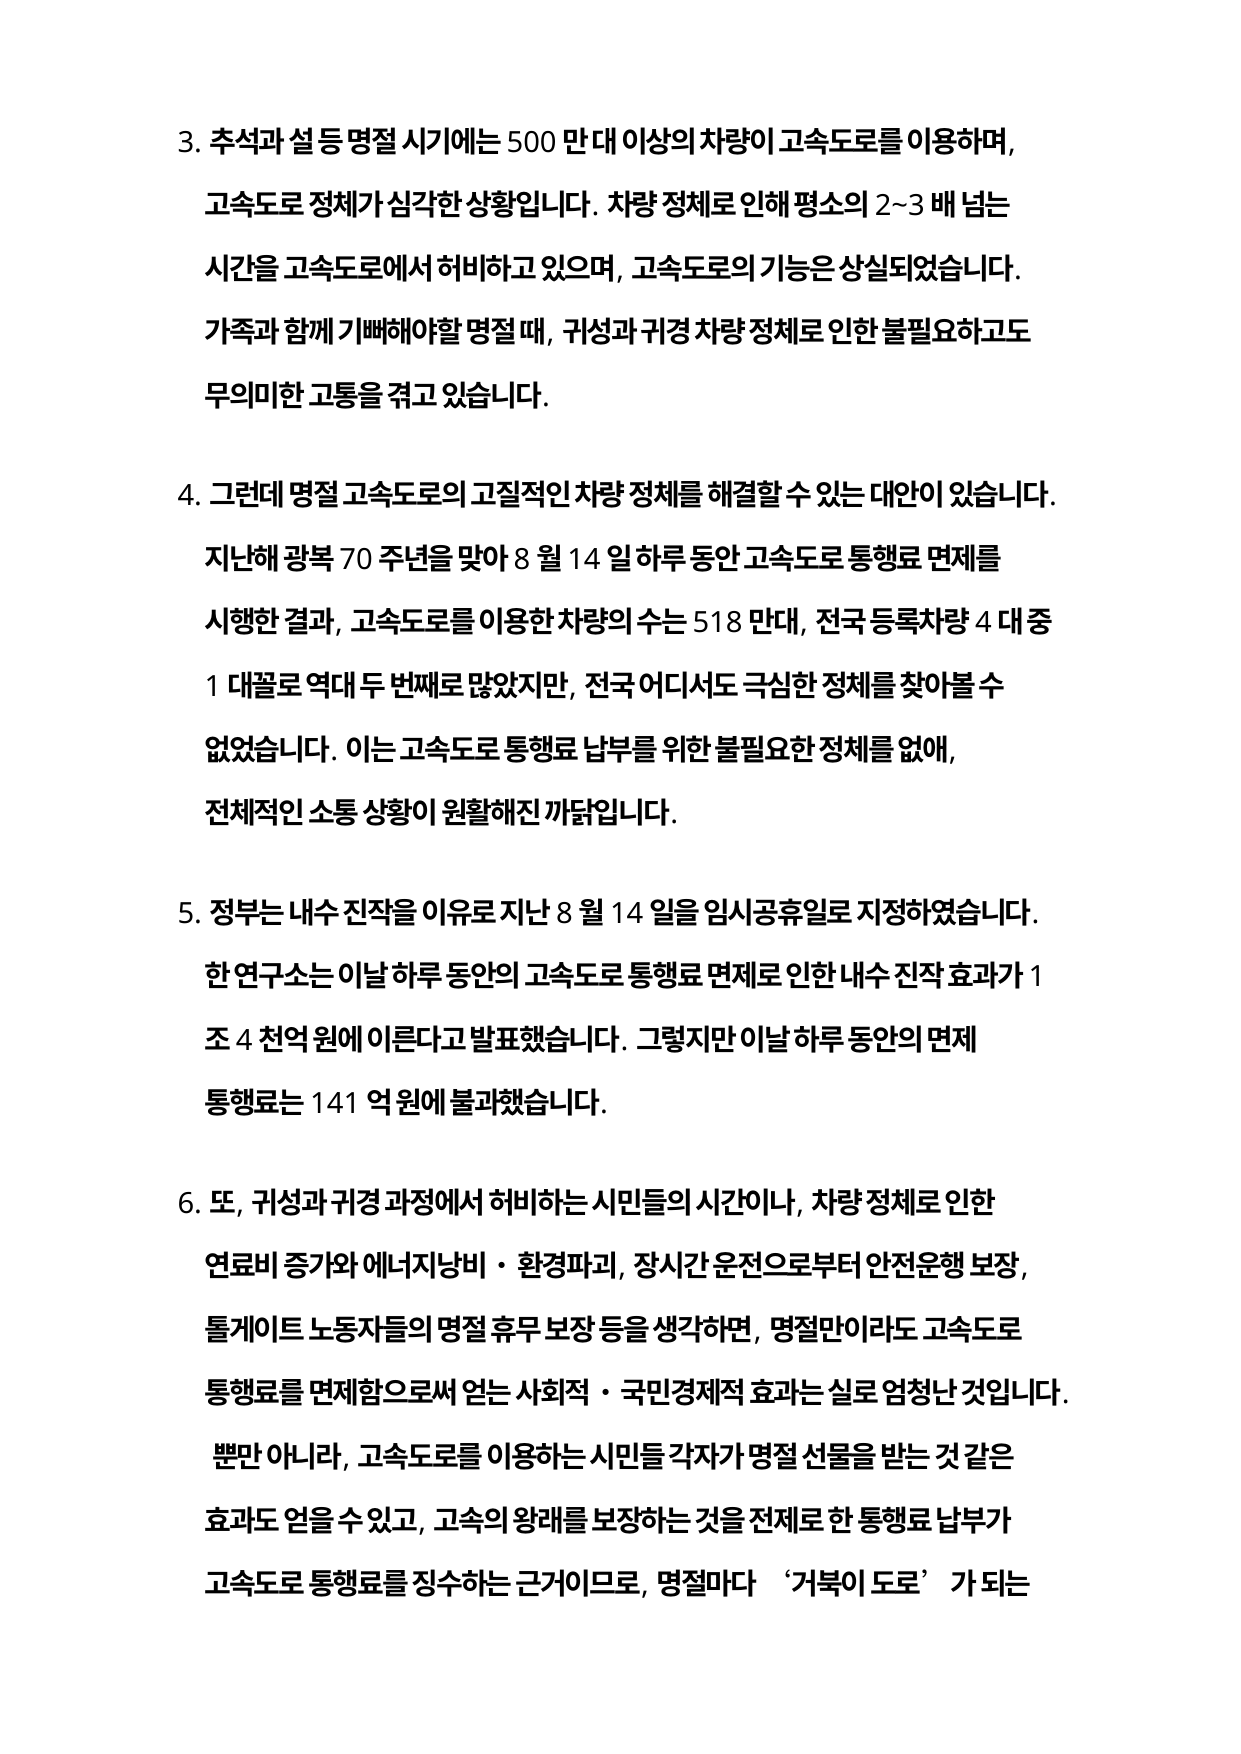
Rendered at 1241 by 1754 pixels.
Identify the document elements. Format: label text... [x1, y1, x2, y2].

text 5. 정부는 내수 진작을 이유로 지난 8월 14일을 임시공휴일로 지정하였습니다. 한 연구소는 이날 하루 동안의 고속도로 통행료 면제로 인한 내수 진작 효과가 1조 4천억 원에 이른다고 발표했습니다. 그렇지만 이날 하루 동안의 면제 통행료는 141억 원에 불과했습니다. [177, 889, 1063, 1122]
text 4. 그런데 명절 고속도로의 고질적인 차량 정체를 해결할 수 있는 대안이 있습니다. 지난해 광복 70주년을 맞아 8월 14일 하루 동안 고속도로 통행료 면제를 시행한 결과, 고속도로를 이용한 차량의 수는 518만대, 전국 등록차량 4대 중 1대꼴로 역대 두 번째로 많았지만, 전국 어디서도 극심한 정체를 찾아볼 수 없었습니다. 이는 고속도로 통행료 납부를 위한 불필요한 정체를 없애, 전체적인 소통 상황이 원활해진 까닭입니다. [177, 472, 1063, 832]
text 3. 추석과 설 등 명절 시기에는 500만 대 이상의 차량이 고속도로를 이용하며, 고속도로 정체가 심각한 상황입니다. 차량 정체로 인해 평소의 2~3배 넘는 시간을 고속도로에서 허비하고 있으며, 고속도로의 기능은 상실되었습니다. 가족과 함께 기뻐해야할 명절 때, 귀성과 귀경 차량 정체로 인한 불필요하고도 무의미한 고통을 겪고 있습니다. [177, 118, 1063, 415]
text 6. 또, 귀성과 귀경 과정에서 허비하는 시민들의 시간이나, 차량 정체로 인한 연료비 증가와 에너지낭비‧환경파괴, 장시간 운전으로부터 안전운행 보장, 톨게이트 노동자들의 명절 휴무 보장 등을 생각하면, 명절만이라도 고속도로 통행료를 면제함으로써 얻는 사회적‧국민경제적 효과는 실로 엄청난 것입니다. 뿐만 아니라, 고속도로를 이용하는 시민들 각자가 명절 선물을 받는 것 같은 효과도 얻을 수 있고, 고속의 왕래를 보장하는 것을 전제로 한 통행료 납부가 고속도로 통행료를 징수하는 근거이므로, 명절마다 ‘거북이 도로’가 되는 고속도로는 고속도로가 아니라 명백한 ‘저속도로’이므로 통행료를 평소와 같이 받아서도 안 될 것입니다. [177, 1179, 1063, 1603]
